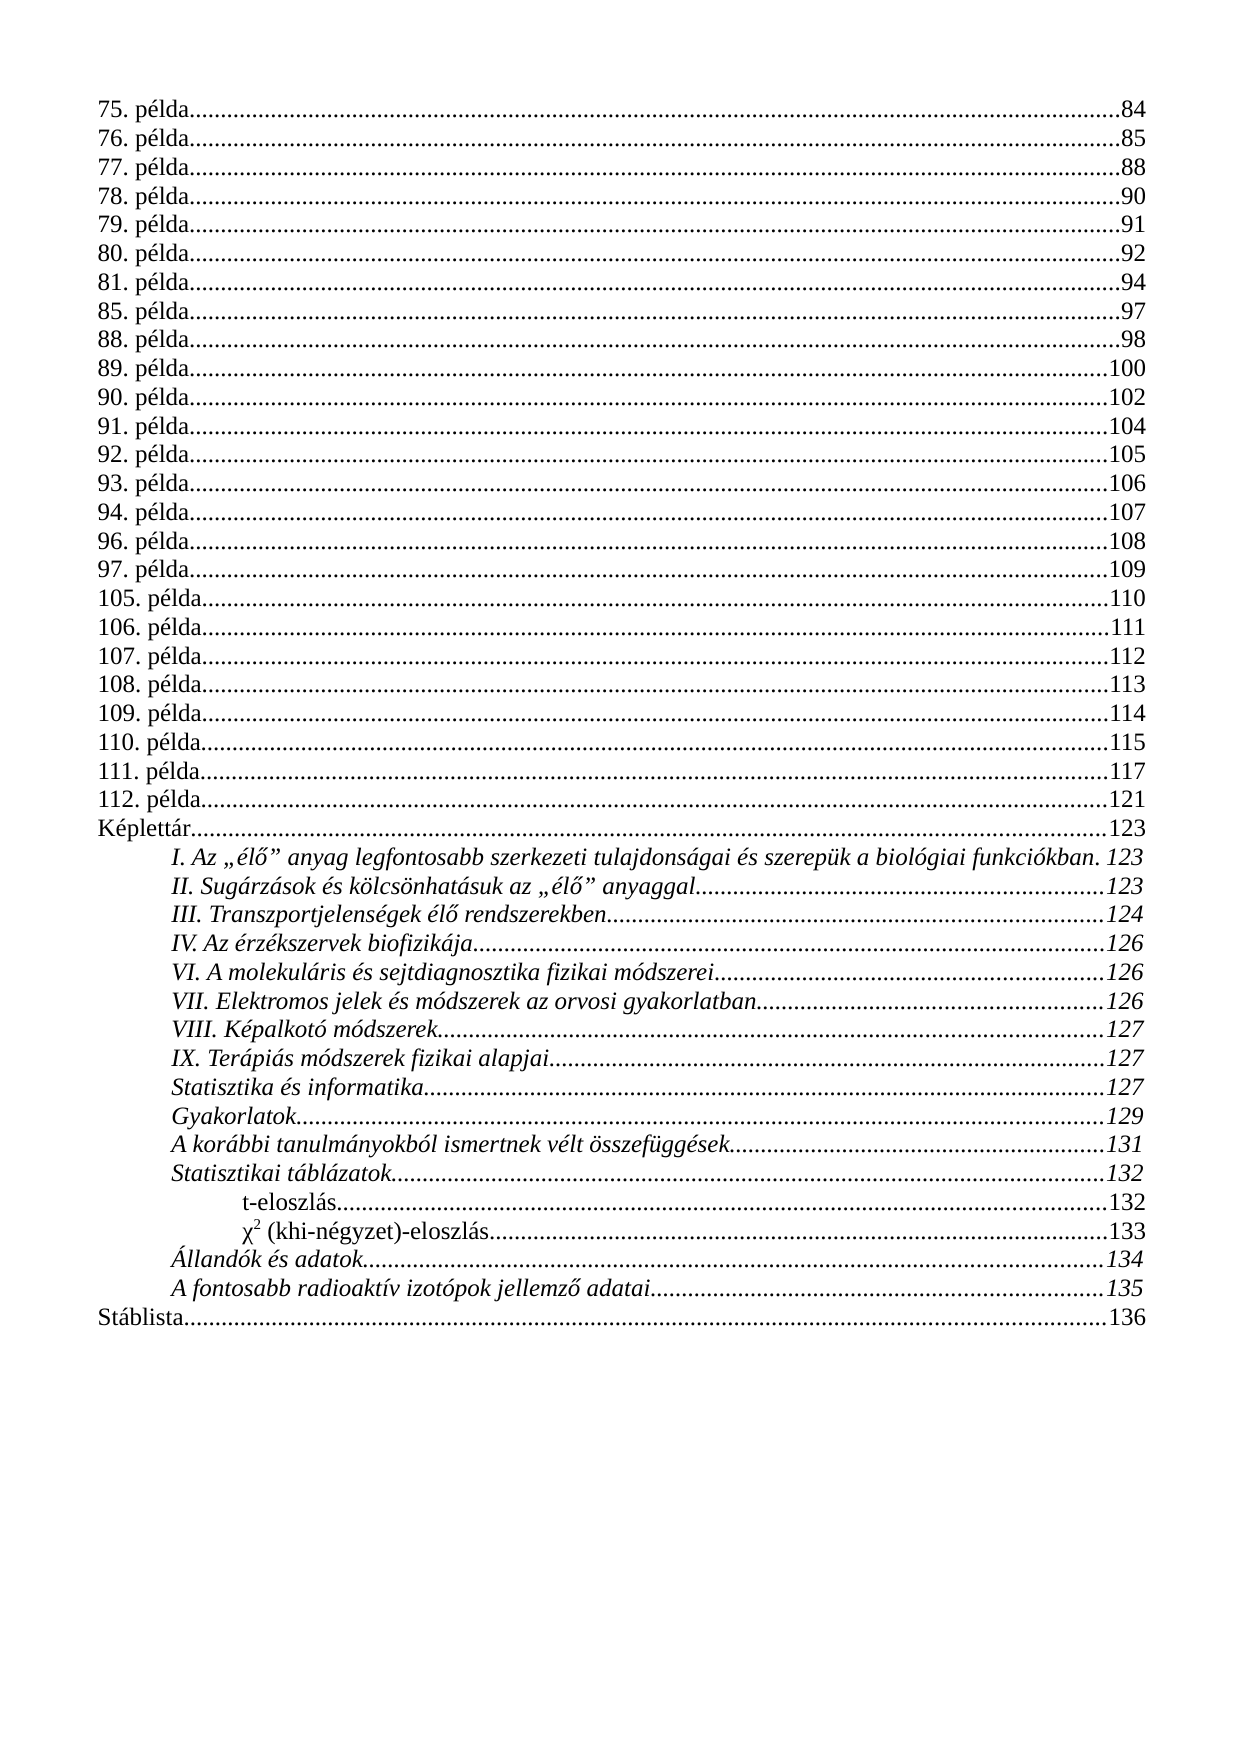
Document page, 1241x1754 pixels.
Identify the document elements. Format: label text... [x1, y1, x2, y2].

text Statisztikai táblázatok 132 [94, 1158, 1146, 1187]
text 90. példa 102 [94, 382, 1146, 411]
text IX. Terápiás módszerek fizikai alapjai 127 [94, 1043, 1146, 1072]
text 88. példa 98 [94, 324, 1146, 353]
text 85. példa 97 [94, 296, 1146, 324]
text 112. példa 121 [94, 784, 1146, 813]
text 80. példa 92 [94, 238, 1146, 267]
text 91. példa 104 [94, 411, 1146, 439]
text 96. példa 108 [94, 526, 1146, 554]
text 110. példa 115 [94, 727, 1146, 756]
text 107. példa 112 [94, 641, 1146, 669]
text χ2 (khi-négyzet)-eloszlás 133 [242, 1216, 1146, 1244]
text 109. példa 114 [94, 698, 1146, 727]
text 106. példa 111 [94, 612, 1146, 641]
text 94. példa 107 [94, 497, 1146, 526]
text I. Az „élő” anyag legfontosabb szerkezeti tulajdonságai és szerepük a biológiai funkciókban 123 [94, 842, 1146, 871]
text 75. példa 84 [94, 94, 1146, 123]
text 77. példa 88 [94, 152, 1146, 181]
text IV. Az érzékszervek biofizikája 126 [94, 928, 1146, 957]
text 92. példa 105 [94, 439, 1146, 468]
text 111. példa 117 [94, 756, 1146, 784]
text Stáblista 136 [94, 1302, 1146, 1331]
text III. Transzportjelenségek élő rendszerekben 124 [94, 899, 1146, 928]
text 79. példa 91 [94, 209, 1146, 238]
text t-eloszlás 132 [242, 1187, 1146, 1216]
text 89. példa 100 [94, 353, 1146, 382]
text 93. példa 106 [94, 468, 1146, 497]
text VIII. Képalkotó módszerek 127 [94, 1014, 1146, 1043]
text 97. példa 109 [94, 554, 1146, 583]
text Állandók és adatok 134 [94, 1244, 1146, 1273]
text 76. példa 85 [94, 123, 1146, 152]
text II. Sugárzások és kölcsönhatásuk az „élő” anyaggal 123 [94, 871, 1146, 899]
text 81. példa 94 [94, 267, 1146, 296]
text A fontosabb radioaktív izotópok jellemző adatai 135 [94, 1273, 1146, 1302]
text Képlettár 123 [94, 813, 1146, 842]
text Statisztika és informatika 127 [94, 1072, 1146, 1101]
text 105. példa 110 [94, 583, 1146, 612]
text Gyakorlatok 129 [94, 1101, 1146, 1129]
text 78. példa 90 [94, 181, 1146, 209]
text VII. Elektromos jelek és módszerek az orvosi gyakorlatban 126 [94, 986, 1146, 1014]
text VI. A molekuláris és sejtdiagnosztika fizikai módszerei 126 [94, 957, 1146, 986]
text 108. példa 113 [94, 669, 1146, 698]
text A korábbi tanulmányokból ismertnek vélt összefüggések 131 [94, 1129, 1146, 1158]
